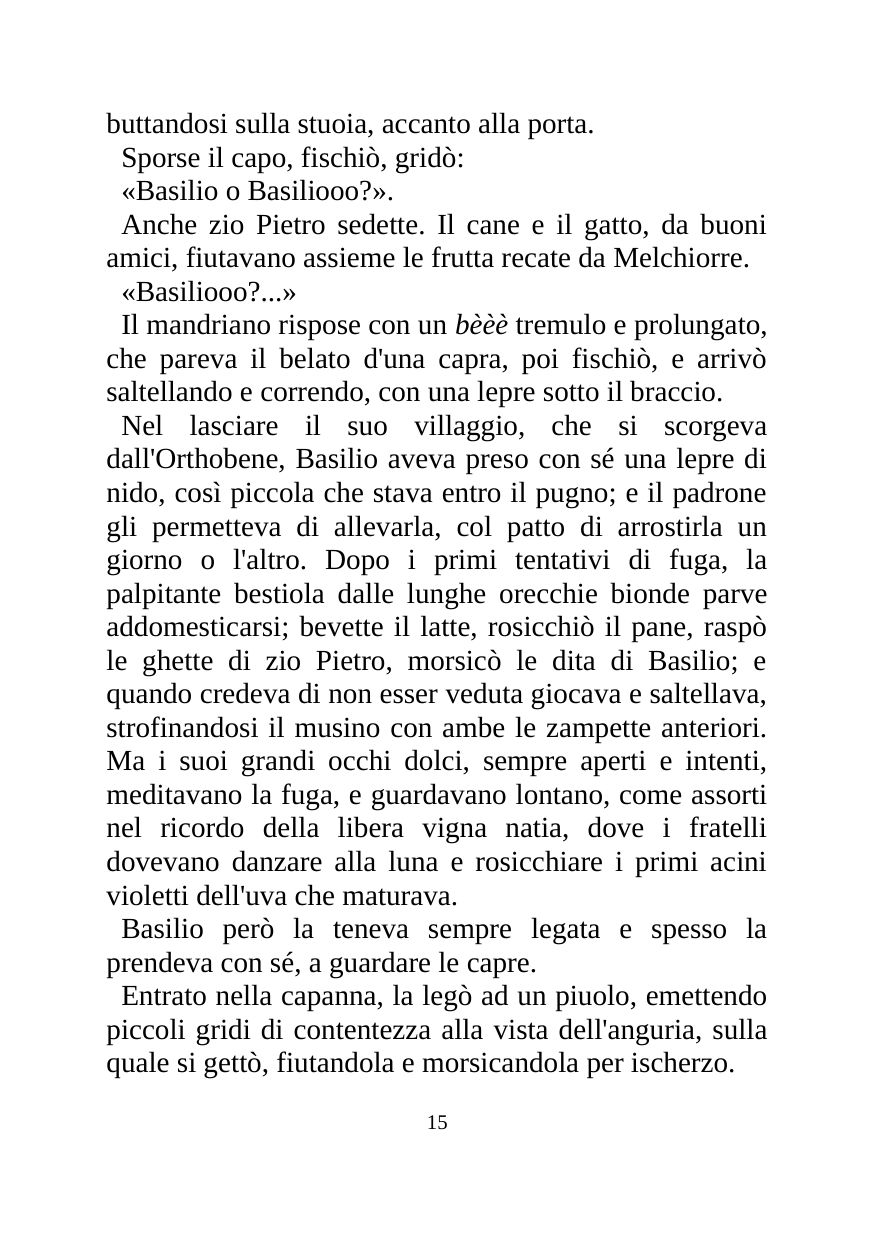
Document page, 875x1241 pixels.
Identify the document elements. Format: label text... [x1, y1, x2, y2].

text «Basilio o Basiliooo?». [106, 173, 768, 207]
text Anche zio Pietro sedette. Il cane e il gatto, da buoni amici, fiutavano assieme le frutta recate da Melchiorre. [106, 207, 768, 274]
text Sporse il capo, fischiò, gridò: [106, 140, 768, 173]
text Nel lasciare il suo villaggio, che si scorgeva dall'Orthobene, Basilio aveva preso con sé una lepre di nido, così piccola che stava entro il pugno; e il padrone gli permetteva di allevarla, col patto di arrostirla un giorno o l'altro. Dopo i primi tentativi di fuga, la palpitante bestiola dalle lunghe orecchie bionde parve addomesticarsi; bevette il latte, rosicchiò il pane, raspò le ghette di zio Pietro, morsicò le dita di Basilio; e quando credeva di non esser veduta giocava e saltellava, strofinandosi il musino con ambe le zampette anteriori. Ma i suoi grandi occhi dolci, sempre aperti e intenti, meditavano la fuga, e guardavano lontano, come assorti nel ricordo della libera vigna natia, dove i fratelli dovevano danzare alla luna e rosicchiare i primi acini violetti dell'uva che maturava. [106, 408, 768, 911]
text «Basiliooo?...» [106, 274, 768, 307]
text buttandosi sulla stuoia, accanto alla porta. [106, 106, 768, 140]
text Basilio però la teneva sempre legata e spesso la prendeva con sé, a guardare le capre. [106, 911, 768, 978]
text Il mandriano rispose con un bèèè tremulo e prolungato, che pareva il belato d'una capra, poi fischiò, e arrivò saltellando e correndo, con una lepre sotto il braccio. [106, 307, 768, 408]
text Entrato nella capanna, la legò ad un piuolo, emettendo piccoli gridi di contentezza alla vista dell'anguria, sulla quale si gettò, fiutandola e morsicandola per ischerzo. [106, 978, 768, 1079]
